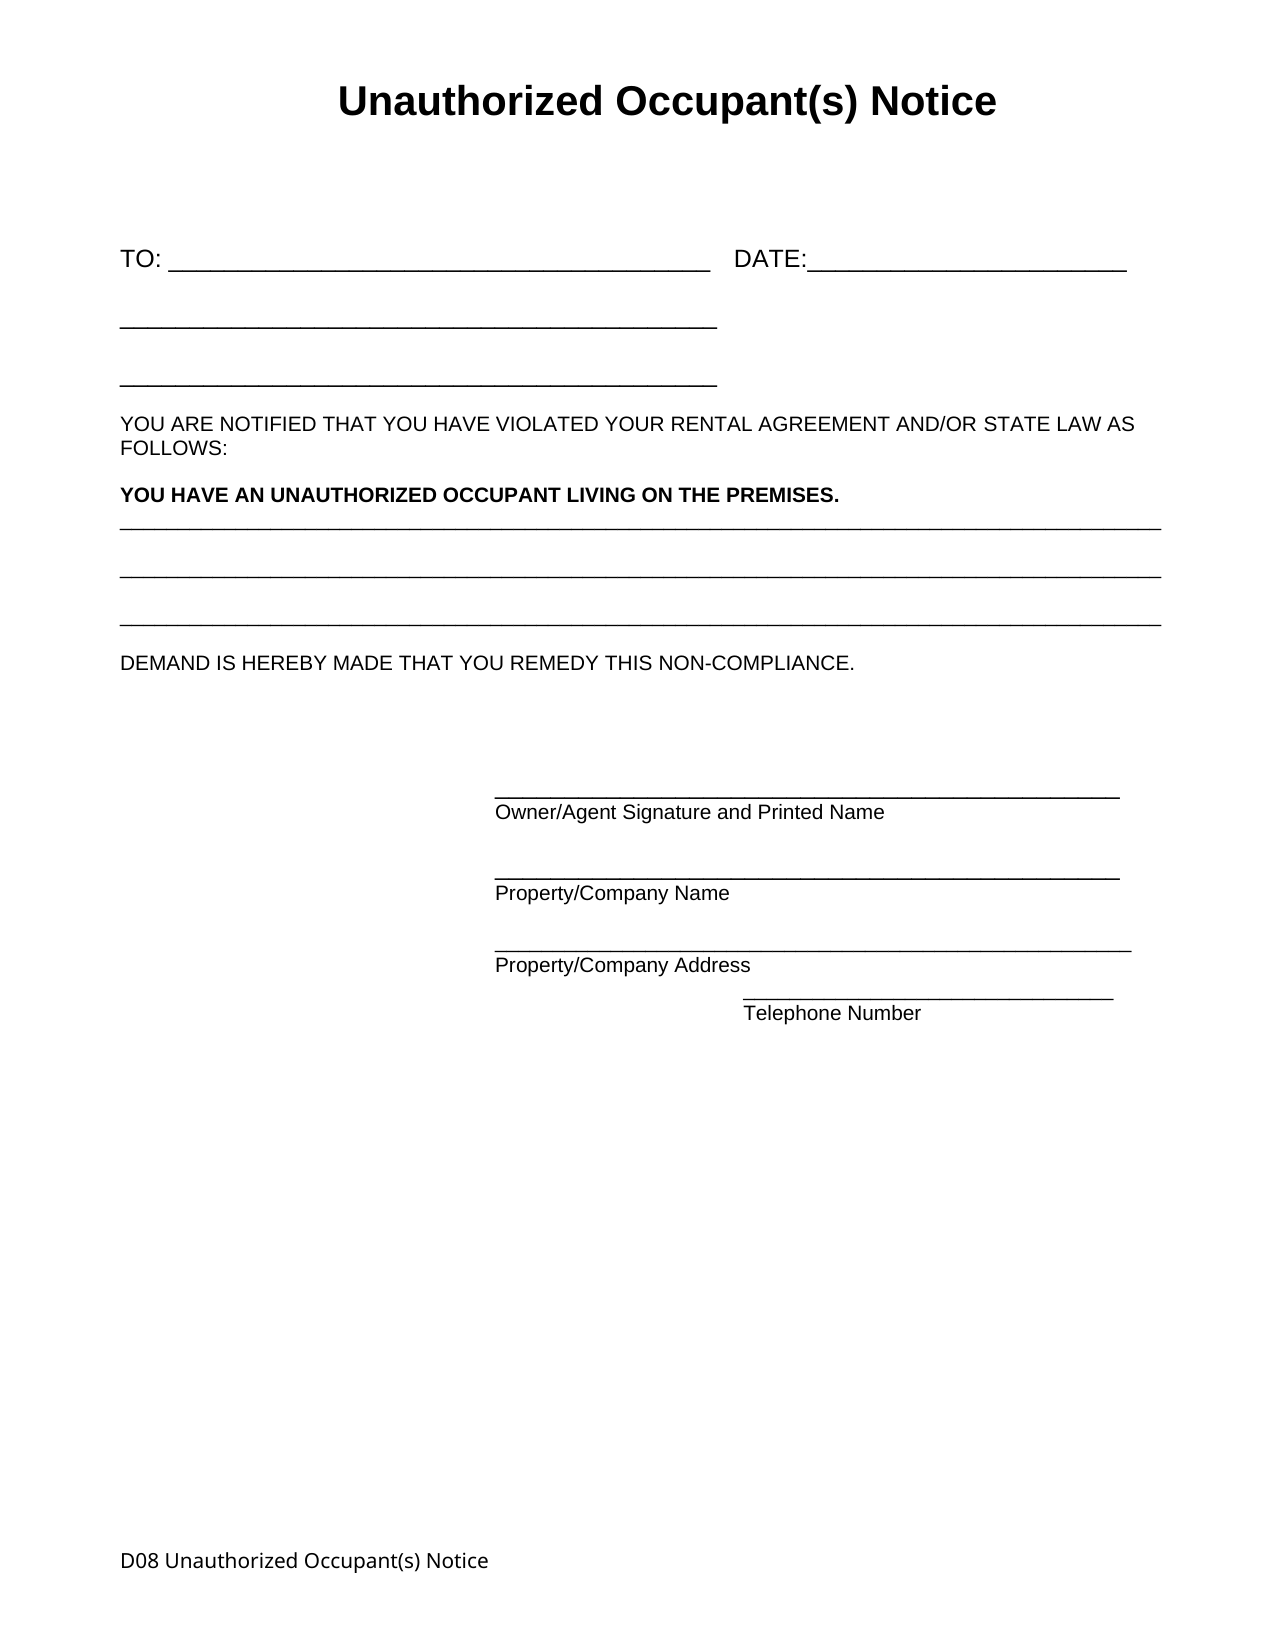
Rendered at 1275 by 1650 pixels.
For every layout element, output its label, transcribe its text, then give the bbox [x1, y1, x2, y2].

subtitle _____________________________________________ [120, 771, 1215, 799]
subtitle Telephone Number [120, 1001, 1215, 1025]
subtitle Unauthorized Occupant(s) Notice [120, 75, 1215, 124]
subtitle _____________________________________________ [120, 852, 1215, 881]
subtitle ________________________________ [120, 977, 1215, 1001]
subtitle DEMAND IS HEREBY MADE THAT YOU REMEDY THIS NON-COMPLIANCE. [120, 651, 1215, 675]
subtitle YOU ARE NOTIFIED THAT YOU HAVE VIOLATED YOUR RENTAL AGREEMENT AND/OR STATE LAW AS FOLLOWS: [120, 411, 1215, 459]
subtitle ___________________________________________ [120, 359, 1215, 387]
subtitle Property/Company Address [120, 953, 1215, 977]
subtitle __________________________________________________________________________________________ [120, 507, 1215, 531]
subtitle Owner/Agent Signature and Printed Name [120, 799, 1215, 823]
subtitle ___________________________________________ [120, 301, 1215, 330]
subtitle _______________________________________________________ [120, 929, 1215, 953]
subtitle YOU HAVE AN UNAUTHORIZED OCCUPANT LIVING ON THE PREMISES. [120, 483, 1215, 507]
subtitle __________________________________________________________________________________________ [120, 555, 1215, 579]
subtitle __________________________________________________________________________________________ [120, 603, 1215, 627]
subtitle Property/Company Name [120, 881, 1215, 905]
subtitle TO: _______________________________________ DATE:_______________________ [120, 244, 1215, 272]
